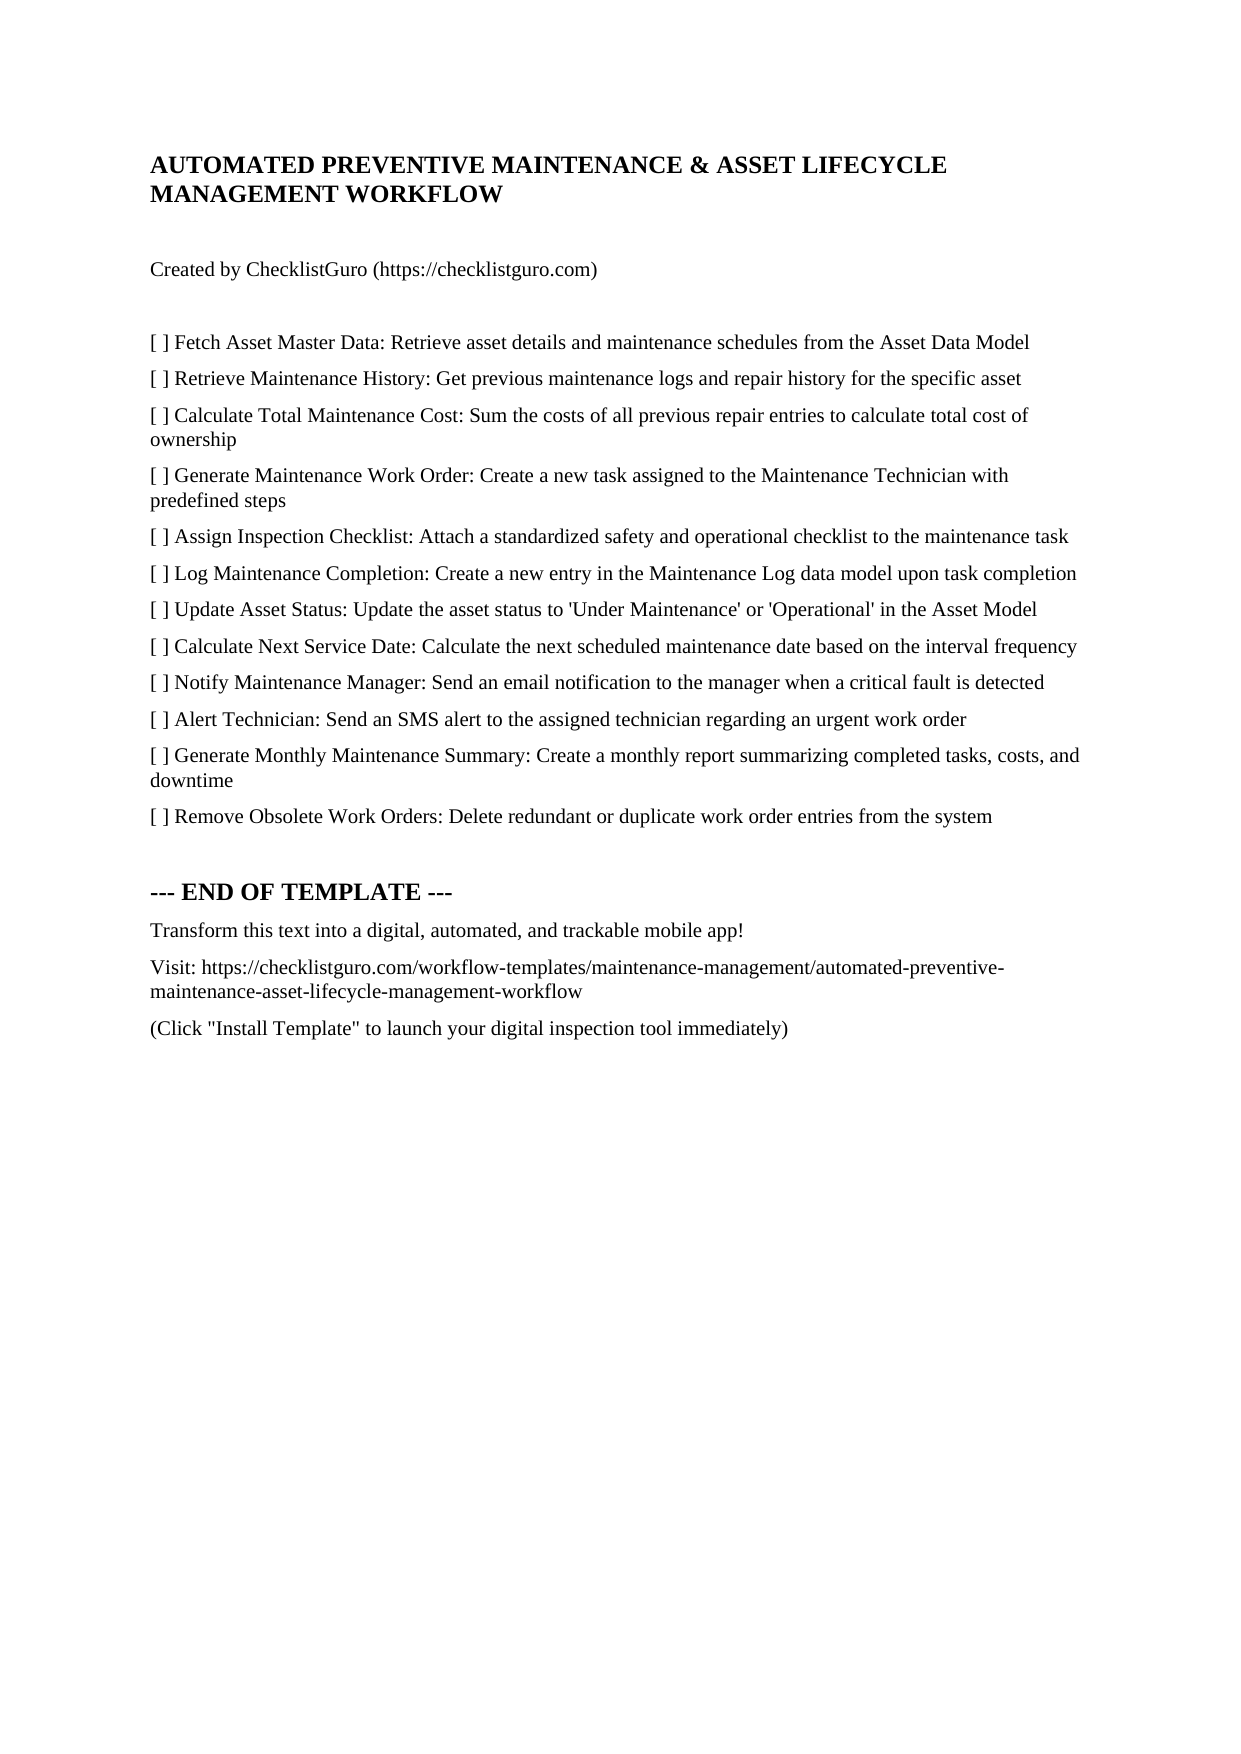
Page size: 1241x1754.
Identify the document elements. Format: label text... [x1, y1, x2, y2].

text AUTOMATED PREVENTIVE MAINTENANCE & ASSET LIFECYCLE MANAGEMENT WORKFLOW [150, 150, 1090, 207]
text [ ] Alert Technician: Send an SMS alert to the assigned technician regarding an urgent work order [150, 707, 1090, 731]
text [ ] Fetch Asset Master Data: Retrieve asset details and maintenance schedules from the Asset Data Model [150, 330, 1090, 354]
text [ ] Retrieve Maintenance History: Get previous maintenance logs and repair history for the specific asset [150, 366, 1090, 390]
text [ ] Update Asset Status: Update the asset status to 'Under Maintenance' or 'Operational' in the Asset Model [150, 597, 1090, 621]
text [ ] Remove Obsolete Work Orders: Delete redundant or duplicate work order entries from the system [150, 804, 1090, 828]
text (Click "Install Template" to launch your digital inspection tool immediately) [150, 1016, 1090, 1040]
text [ ] Generate Monthly Maintenance Summary: Create a monthly report summarizing completed tasks, costs, and downtime [150, 743, 1090, 792]
text [ ] Assign Inspection Checklist: Attach a standardized safety and operational checklist to the maintenance task [150, 524, 1090, 548]
text [ ] Log Maintenance Completion: Create a new entry in the Maintenance Log data model upon task completion [150, 561, 1090, 585]
text [ ] Generate Maintenance Work Order: Create a new task assigned to the Maintenance Technician with predefined steps [150, 463, 1090, 512]
text [ ] Notify Maintenance Manager: Send an email notification to the manager when a critical fault is detected [150, 670, 1090, 694]
text --- END OF TEMPLATE --- [150, 877, 1090, 906]
text [ ] Calculate Next Service Date: Calculate the next scheduled maintenance date based on the interval frequency [150, 634, 1090, 658]
text Transform this text into a digital, automated, and trackable mobile app! [150, 918, 1090, 942]
text [ ] Calculate Total Maintenance Cost: Sum the costs of all previous repair entries to calculate total cost of ownership [150, 403, 1090, 451]
text Visit: https://checklistguro.com/workflow-templates/maintenance-management/automated-preventive-maintenance-asset-lifecycle-management-workflow [150, 955, 1090, 1003]
text Created by ChecklistGuro (https://checklistguro.com) [150, 257, 1090, 281]
